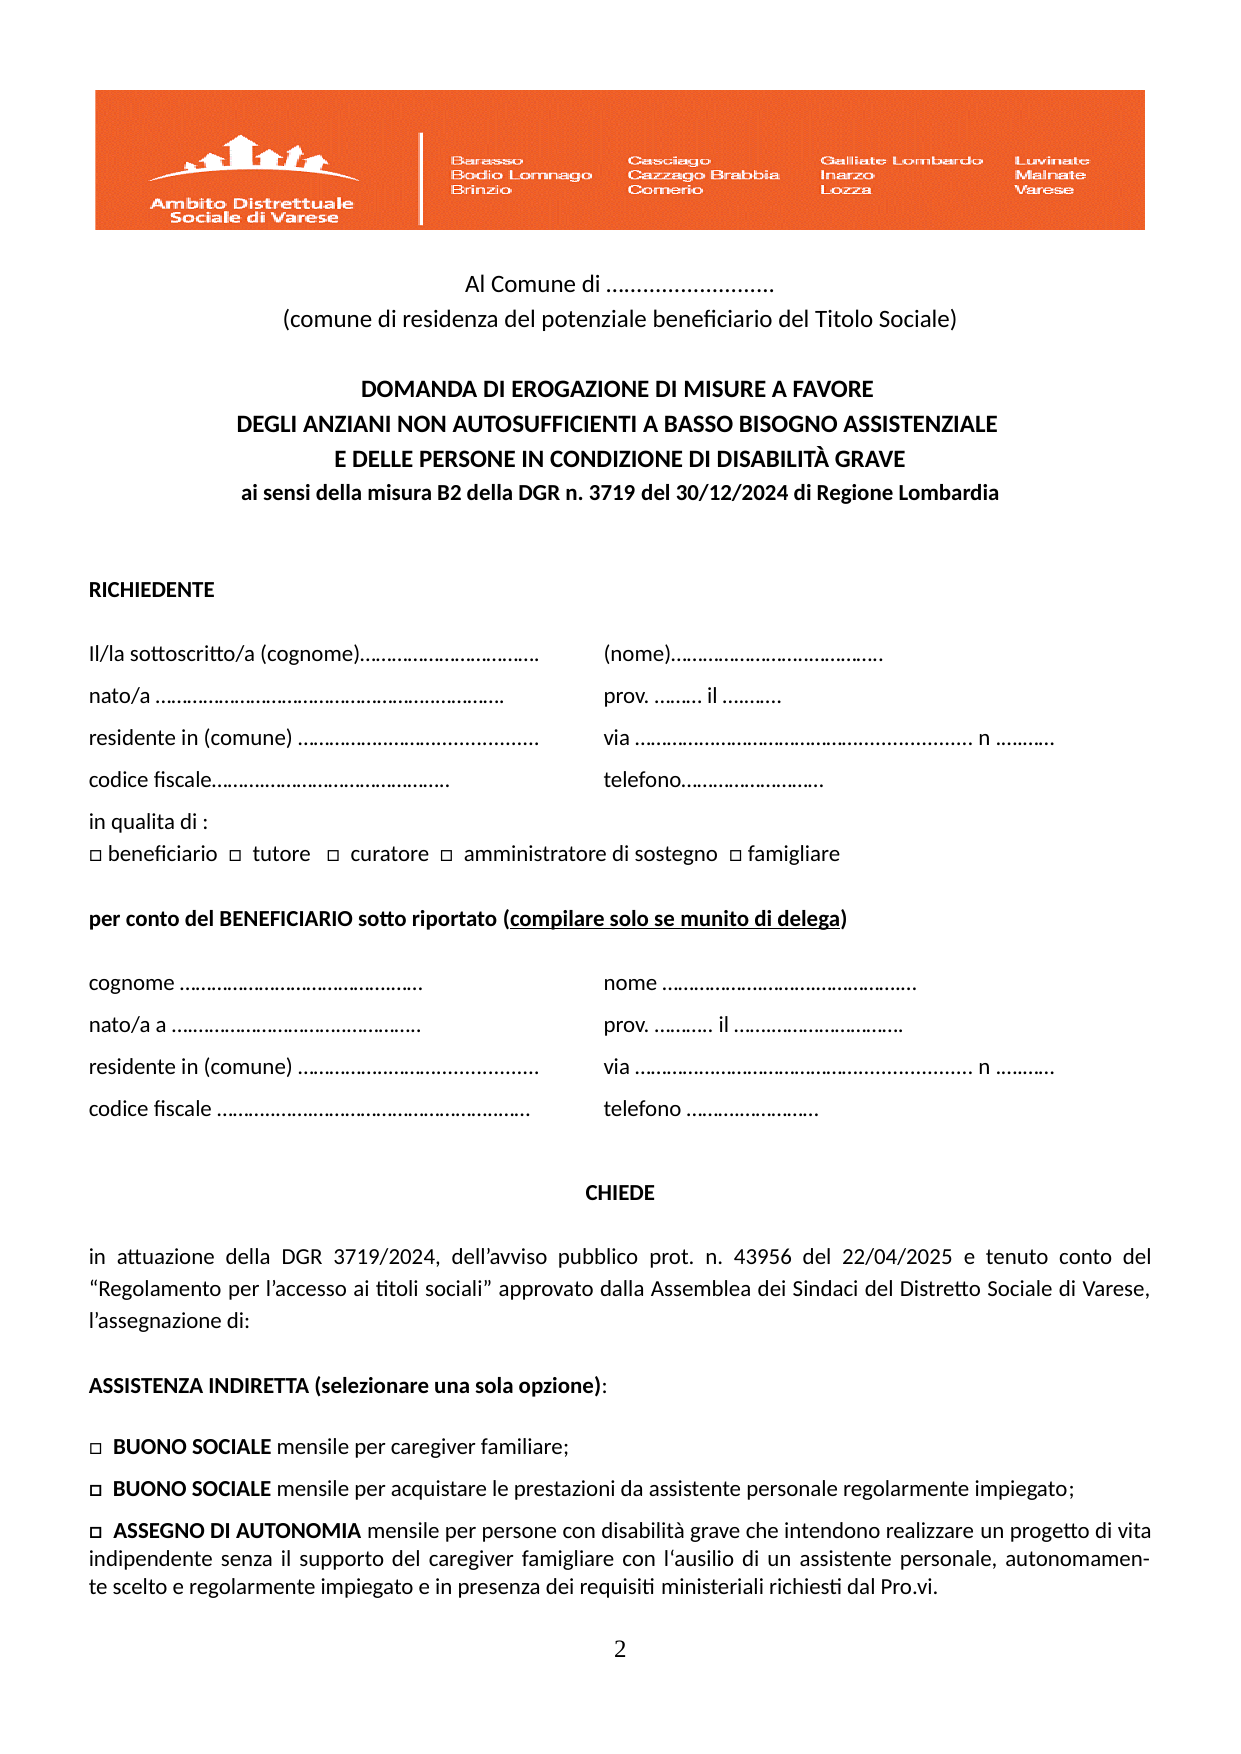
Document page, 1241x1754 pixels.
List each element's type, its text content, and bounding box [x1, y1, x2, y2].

text E DELLE PERSONE IN CONDIZIONE DI DISABILITÀ GRAVE [88, 443, 1152, 474]
text □ ASSEGNO DI AUTONOMIA mensile per persone con disabilità grave che intendono realizzare un progetto di vita indipendente senza il supporto del caregiver famigliare con l‘ausilio di un assistente personale, autonomamen- te scelto e regolarmente impiegato e in presenza dei requisiti ministeriali richiesti dal Pro.vi. [88, 1516, 1152, 1600]
picture [95, 90, 1145, 230]
text nato/a a ….………………………..………….. prov. ……….. il …….……………………. [88, 1010, 1152, 1038]
text □ beneficiario □ tutore □ curatore □ amministratore di sostegno □ famigliare [88, 839, 1152, 867]
text RICHIEDENTE [88, 575, 1152, 603]
text in qualita di : [88, 807, 1152, 835]
text cognome ………………………………….…… nome ……………….……….…………….… [88, 968, 1152, 996]
text codice fiscale ………..…….……………………………..…… telefono ……….…………… [88, 1094, 1152, 1122]
text residente in (comune) ……………..……….................. via …………...……………………….................... n .….…… [88, 1052, 1152, 1080]
text □ BUONO SOCIALE mensile per acquistare le prestazioni da assistente personale regolarmente impiegato; [88, 1474, 1152, 1502]
text CHIEDE [88, 1178, 1152, 1206]
text codice fiscale……….…………………………….. telefono……………………… [88, 765, 1152, 793]
text residente in (comune) ……………..……….................. via …………...……………………….................... n .….…… [88, 723, 1152, 751]
text DEGLI ANZIANI NON AUTOSUFFICIENTI A BASSO BISOGNO ASSISTENZIALE [88, 408, 1152, 439]
text (comune di residenza del potenziale beneficiario del Titolo Sociale) [88, 303, 1152, 334]
text ai sensi della misura B2 della DGR n. 3719 del 30/12/2024 di Regione Lombardia [88, 478, 1152, 506]
text per conto del BENEFICIARIO sotto riportato (compilare solo se munito di delega) [88, 904, 1152, 932]
text □ BUONO SOCIALE mensile per caregiver familiare; [88, 1432, 1152, 1460]
text in attuazione della DGR 3719/2024, dell’avviso pubblico prot. n. 43956 del 22/04/2025 e tenuto conto del “Regolamento per l’accesso ai titoli sociali” approvato dalla Assemblea dei Sindaci del Distretto Sociale di Varese, l’assegnazione di: [88, 1242, 1152, 1335]
text DOMANDA DI EROGAZIONE DI MISURE A FAVORE [88, 373, 1152, 404]
text ASSISTENZA INDIRETTA (selezionare una sola opzione): [88, 1371, 1152, 1399]
text Al Comune di …........................ [88, 268, 1152, 299]
text nato/a ……………………………………………..…………. prov. ……… il ….……. [88, 681, 1152, 709]
text Il/la sottoscritto/a (cognome)……………………………. (nome)……………………..………….. [88, 639, 1152, 667]
